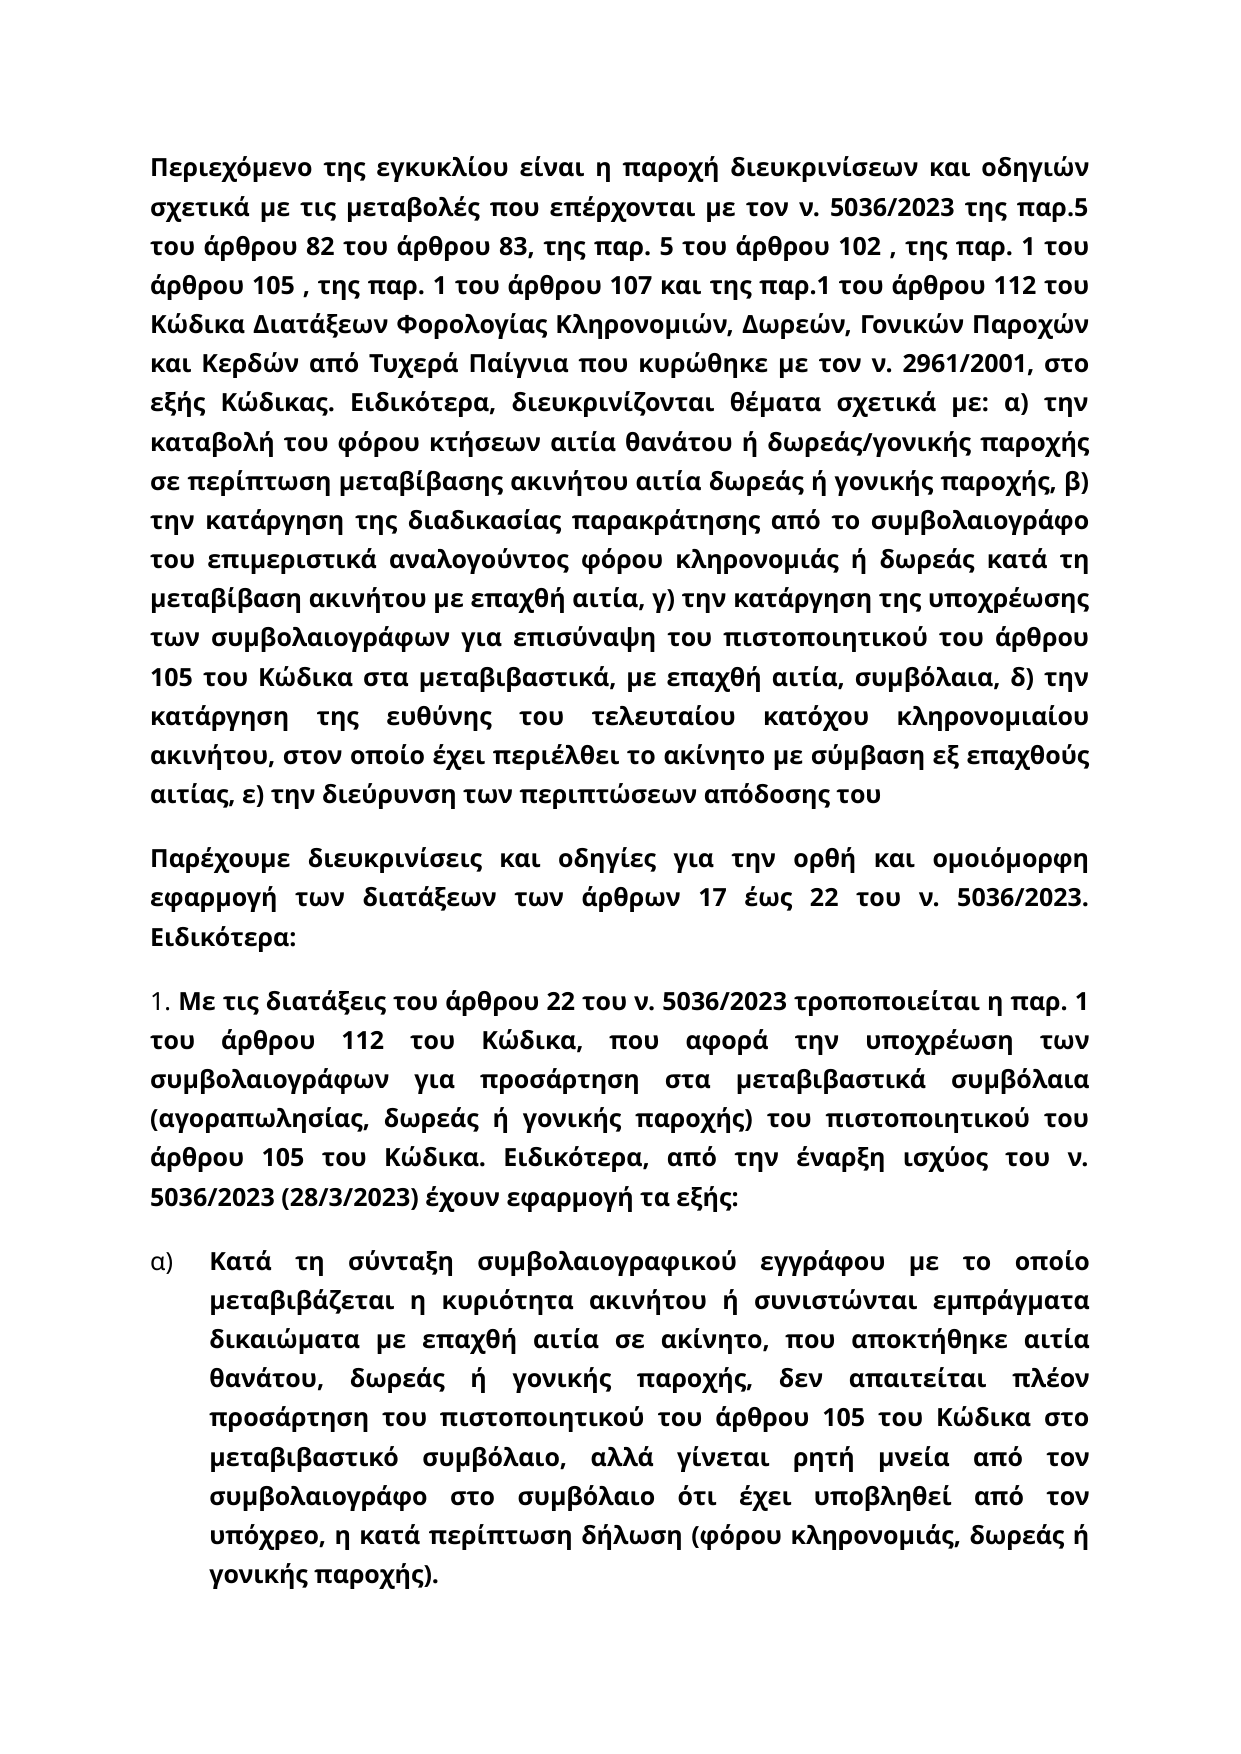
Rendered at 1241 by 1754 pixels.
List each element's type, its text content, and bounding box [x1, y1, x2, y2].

text Παρέχουμε διευκρινίσεις και οδηγίες για την ορθή και ομοιόμορφη εφαρμογή των διατάξεων των άρθρων 17 έως 22 του ν. 5036/2023. Ειδικότερα: [150, 841, 1090, 953]
list α) Κατά τη σύνταξη συμβολαιογραφικού εγγράφου με το οποίο μεταβιβάζεται η κυριότητα ακινήτου ή συνιστώνται εμπράγματα δικαιώματα με επαχθή αιτία σε ακίνητο, που αποκτήθηκε αιτία θανάτου, δωρεάς ή γονικής παροχής, δεν απαιτείται πλέον προσάρτηση του πιστοποιητικού του άρθρου 105 του Κώδικα στο μεταβιβαστικό συμβόλαιο, αλλά γίνεται ρητή μνεία από τον συμβολαιογράφο στο συμβόλαιο ότι έχει υποβληθεί από τον υπόχρεο, η κατά περίπτωση δήλωση (φόρου κληρονομιάς, δωρεάς ή γονικής παροχής). [150, 1243, 1090, 1591]
text Περιεχόμενο της εγκυκλίου είναι η παροχή διευκρινίσεων και οδηγιών σχετικά με τις μεταβολές που επέρχονται με τον ν. 5036/2023 της παρ.5 του άρθρου 82 του άρθρου 83, της παρ. 5 του άρθρου 102 , της παρ. 1 του άρθρου 105 , της παρ. 1 του άρθρου 107 και της παρ.1 του άρθρου 112 του Κώδικα Διατάξεων Φορολογίας Κληρονομιών, Δωρεών, Γονικών Παροχών και Κερδών από Τυχερά Παίγνια που κυρώθηκε με τον ν. 2961/2001, στο εξής Κώδικας. Ειδικότερα, διευκρινίζονται θέματα σχετικά με: α) την καταβολή του φόρου κτήσεων αιτία θανάτου ή δωρεάς/γονικής παροχής σε περίπτωση μεταβίβασης ακινήτου αιτία δωρεάς ή γονικής παροχής, β) την κατάργηση της διαδικασίας παρακράτησης από το συμβολαιογράφο του επιμεριστικά αναλογούντος φόρου κληρονομιάς ή δωρεάς κατά τη μεταβίβαση ακινήτου με επαχθή αιτία, γ) την κατάργηση της υποχρέωσης των συμβολαιογράφων για επισύναψη του πιστοποιητικού του άρθρου 105 του Κώδικα στα μεταβιβαστικά, με επαχθή αιτία, συμβόλαια, δ) την κατάργηση της ευθύνης του τελευταίου κατόχου κληρονομιαίου ακινήτου, στον οποίο έχει περιέλθει το ακίνητο με σύμβαση εξ επαχθούς αιτίας, ε) την διεύρυνση των περιπτώσεων απόδοσης του [150, 150, 1090, 811]
text 1. Με τις διατάξεις του άρθρου 22 του ν. 5036/2023 τροποποιείται η παρ. 1 του άρθρου 112 του Κώδικα, που αφορά την υποχρέωση των συμβολαιογράφων για προσάρτηση στα μεταβιβαστικά συμβόλαια (αγοραπωλησίας, δωρεάς ή γονικής παροχής) του πιστοποιητικού του άρθρου 105 του Κώδικα. Ειδικότερα, από την έναρξη ισχύος του ν. 5036/2023 (28/3/2023) έχουν εφαρμογή τα εξής: [150, 983, 1090, 1213]
